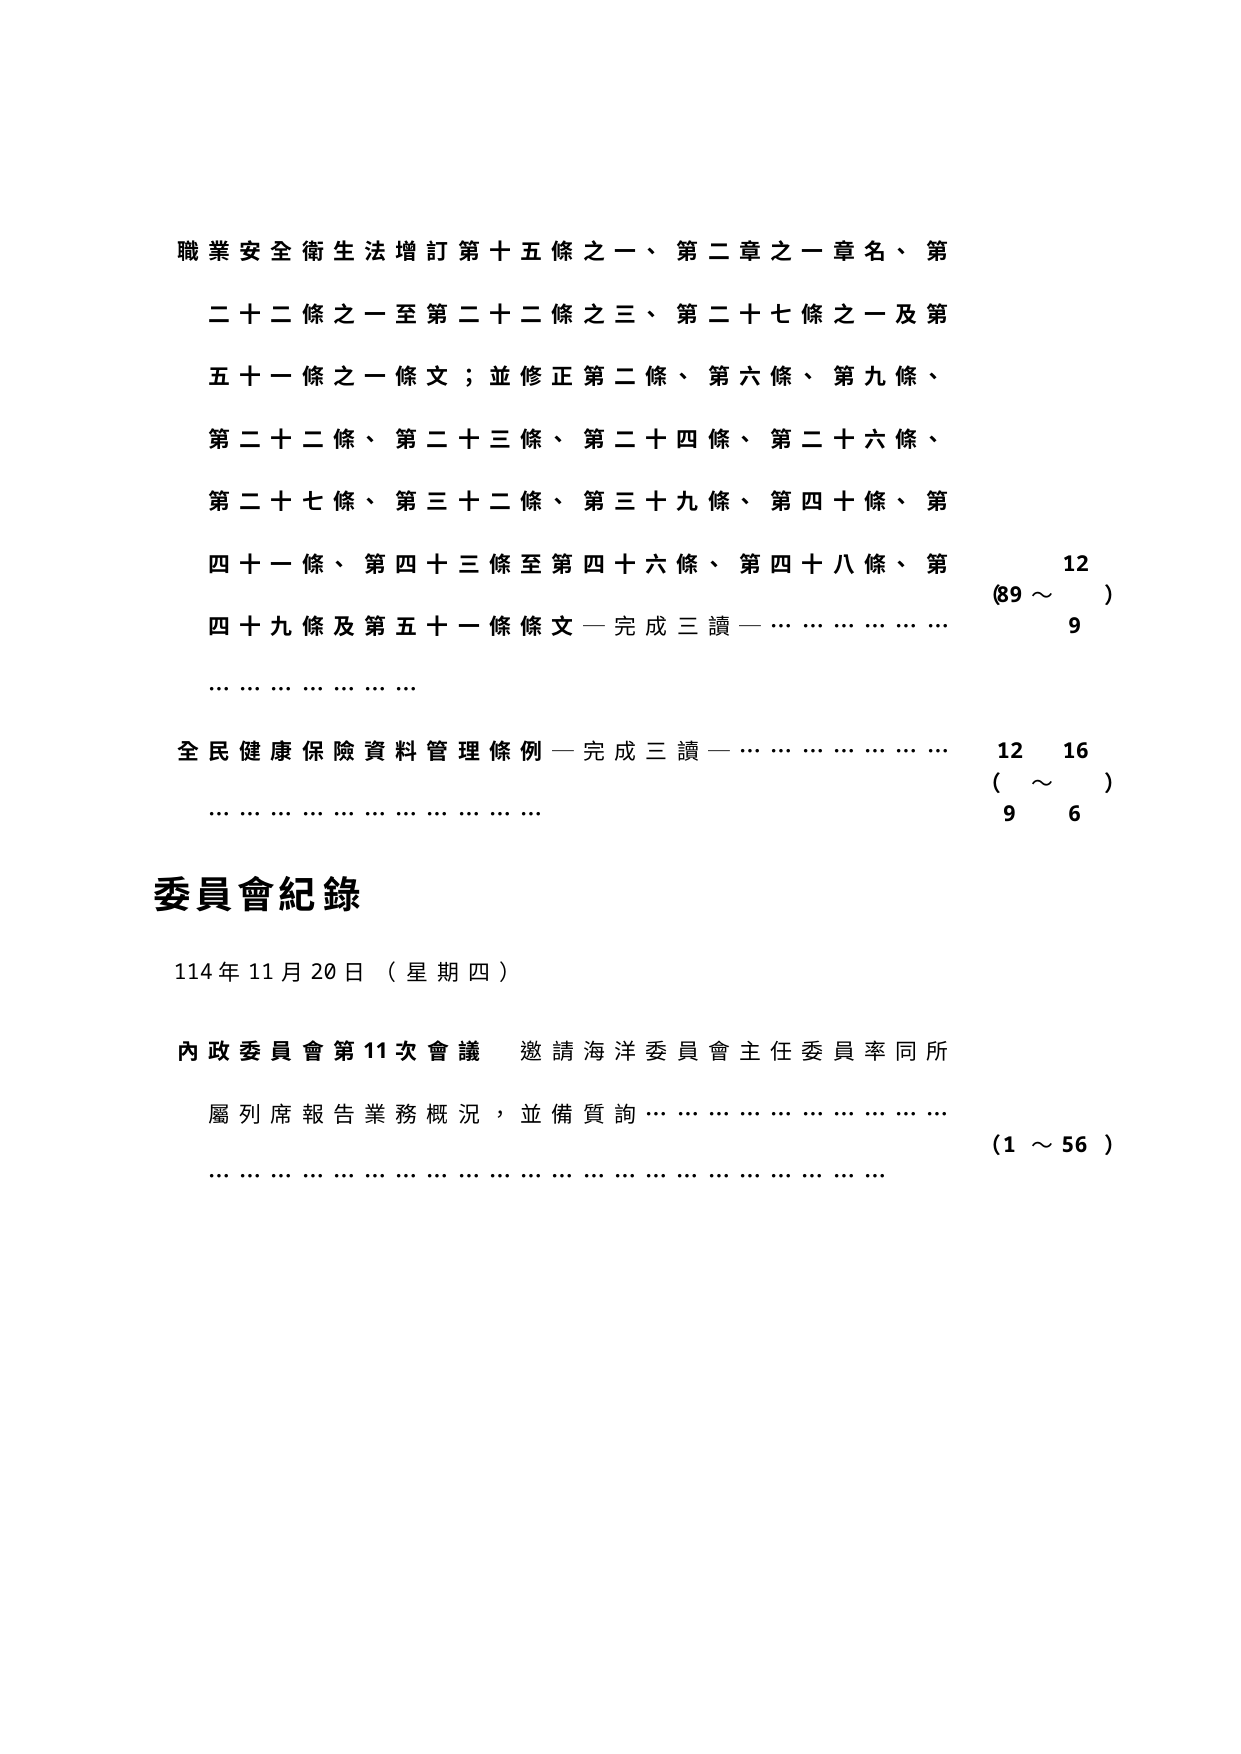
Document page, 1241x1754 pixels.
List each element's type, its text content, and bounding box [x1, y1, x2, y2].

table_cell 166 [1053, 719, 1091, 844]
table_cell ） [1091, 719, 1108, 844]
table_cell （ [967, 719, 986, 844]
table_cell 職業安全衛生法增訂第十五條之一、第二章之一章名、第二十二條之一至第二十二條之三、第二十七條之一及第五十一條之一條文；並修正第二條、第六條、第九條、第二十二條、第二十三條、第二十四條、第二十六條、第二十七條、第三十二條、第三十九條、第四十條、第四十一條、第四十三條至第四十六條、第四十八條、第四十九條及第五十一條條文─完成三讀─………………………………… [150, 219, 967, 719]
table_cell 129 [1053, 219, 1091, 719]
table_cell （ [967, 219, 986, 719]
table_cell 內政委員會第11次會議 邀請海洋委員會主任委員率同所屬列席報告業務概況，並備質詢…………………………………………………………………………………… [150, 1019, 967, 1206]
table_cell 89 [986, 219, 1023, 719]
table_cell ） [1091, 219, 1108, 719]
table_cell ～ [1023, 719, 1053, 844]
table_cell ～ [1023, 1019, 1053, 1206]
table_cell 委員會紀錄 114年11月20日（星期四） [150, 844, 1108, 1019]
table_cell 129 [986, 719, 1023, 844]
table_cell ） [1091, 1019, 1108, 1206]
table_cell ～ [1023, 219, 1053, 719]
table_cell 1 [986, 1019, 1023, 1206]
table_cell 56 [1053, 1019, 1091, 1206]
table_cell （ [967, 1019, 986, 1206]
table_cell 全民健康保險資料管理條例─完成三讀─……………………………………………… [150, 719, 967, 844]
